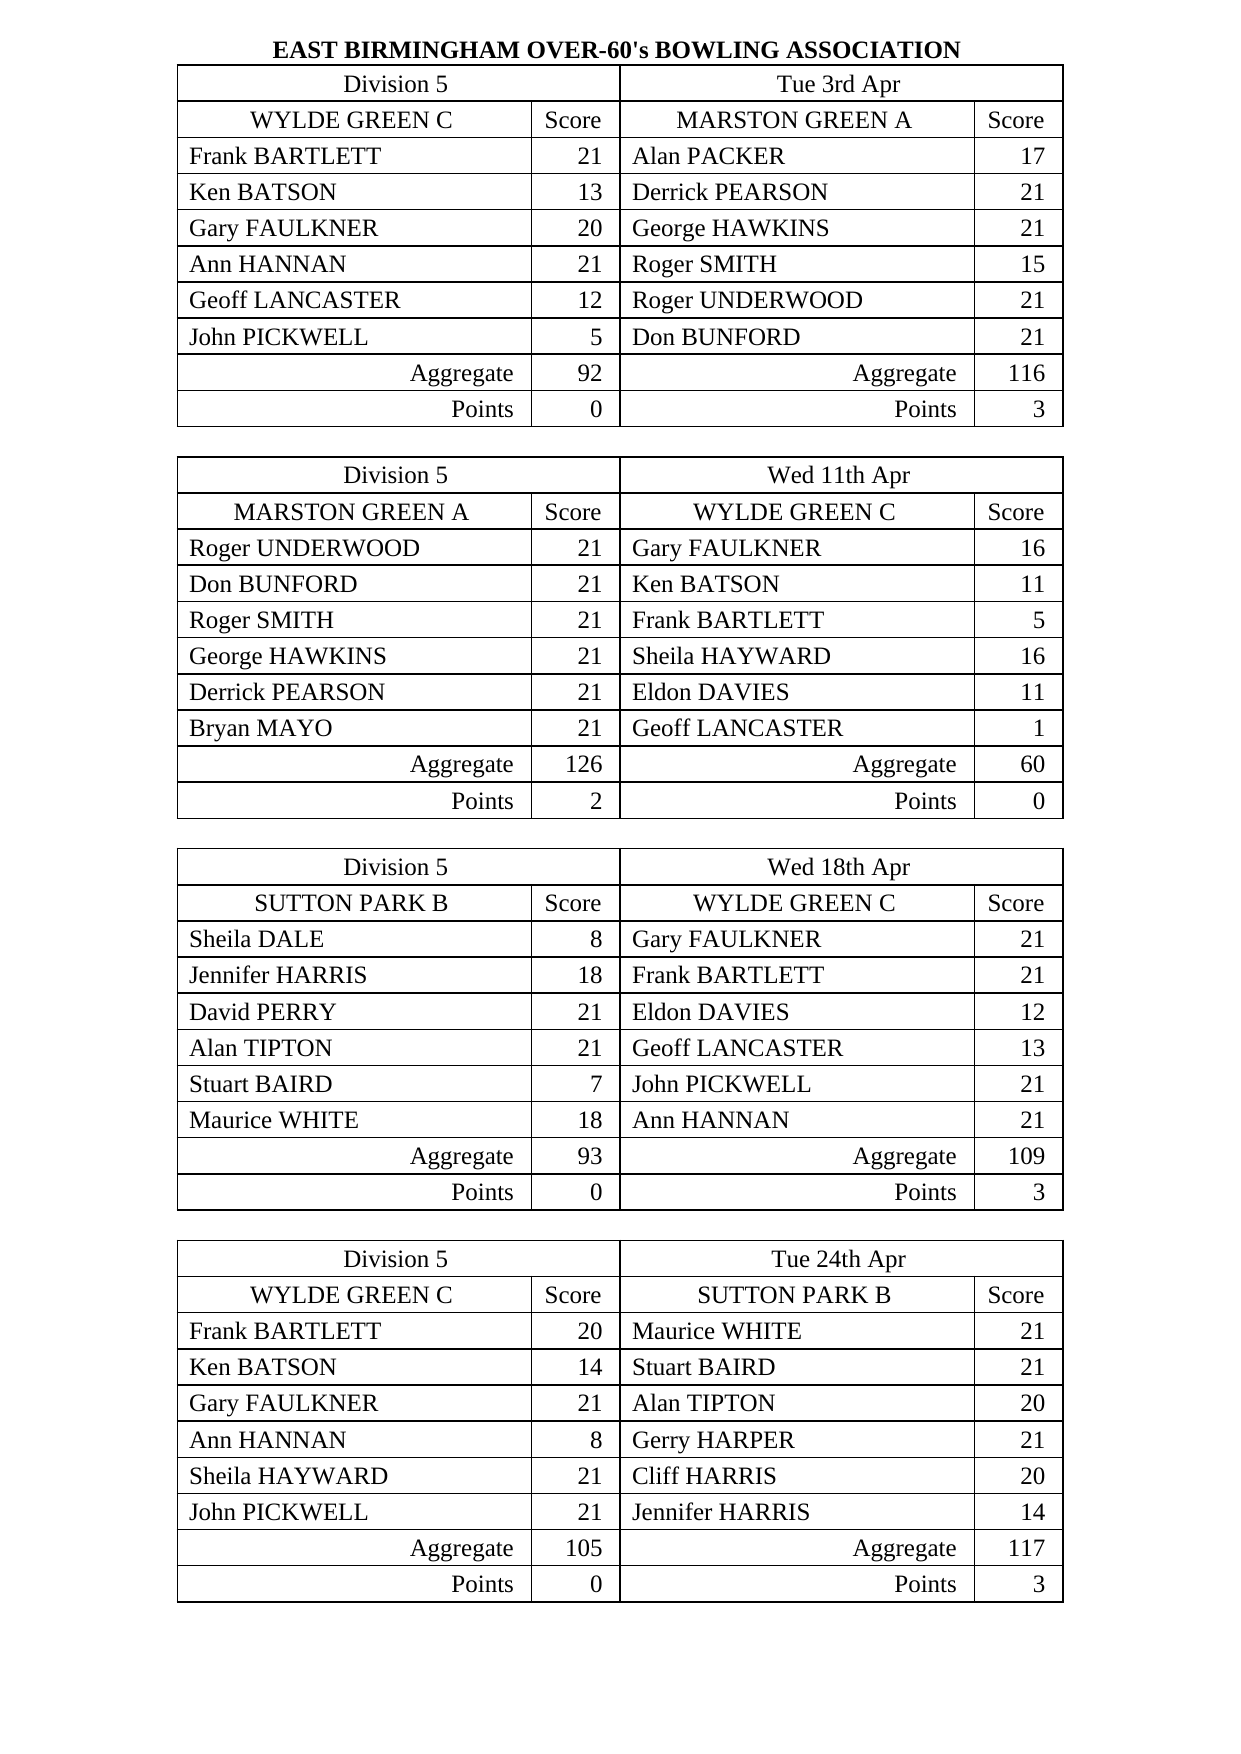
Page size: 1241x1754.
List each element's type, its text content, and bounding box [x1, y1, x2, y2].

table_cell Score [975, 102, 1062, 136]
table_cell Ann HANNAN [178, 247, 531, 281]
table_header Division 5 [178, 1241, 619, 1276]
table_cell Gerry HARPER [621, 1422, 974, 1456]
table_cell 105 [532, 1530, 619, 1565]
table_cell 21 [532, 602, 619, 637]
table_cell Ann HANNAN [621, 1102, 974, 1137]
table_cell Points [178, 391, 531, 426]
table_cell Don BUNFORD [621, 319, 974, 353]
table_cell 16 [975, 530, 1062, 564]
table_cell Aggregate [178, 1530, 531, 1565]
table_cell 12 [975, 994, 1062, 1028]
table_cell 21 [975, 922, 1062, 956]
table_cell Ken BATSON [178, 174, 531, 209]
table_cell Points [178, 1175, 531, 1209]
table_cell Ken BATSON [178, 1350, 531, 1384]
table_cell 21 [975, 1066, 1062, 1101]
table_cell 21 [532, 675, 619, 709]
table_cell 3 [975, 391, 1062, 426]
table_cell Derrick PEARSON [621, 174, 974, 209]
table_cell 21 [975, 1102, 1062, 1137]
table_cell Points [178, 783, 531, 817]
table_header Tue 3rd Apr [621, 66, 1062, 100]
table_cell 21 [532, 566, 619, 601]
table_cell 11 [975, 675, 1062, 709]
table_cell Score [975, 1277, 1062, 1312]
table_cell Geoff LANCASTER [621, 1030, 974, 1064]
table_cell SUTTON PARK B [178, 886, 531, 920]
table_cell 14 [975, 1494, 1062, 1529]
table_cell Gary FAULKNER [178, 1386, 531, 1420]
table_cell 20 [532, 210, 619, 245]
table_header Division 5 [178, 458, 619, 492]
table_cell Maurice WHITE [621, 1313, 974, 1348]
table_cell 3 [975, 1566, 1062, 1601]
table_cell 21 [532, 1458, 619, 1492]
table_cell Score [532, 886, 619, 920]
table_cell Alan TIPTON [621, 1386, 974, 1420]
table_cell 117 [975, 1530, 1062, 1565]
table_cell 8 [532, 922, 619, 956]
table_cell Score [532, 1277, 619, 1312]
table_cell 21 [532, 1494, 619, 1529]
table_cell 11 [975, 566, 1062, 601]
table_cell Score [532, 494, 619, 528]
table_cell 5 [532, 319, 619, 353]
table_cell WYLDE GREEN C [621, 494, 974, 528]
table_cell Frank BARTLETT [178, 1313, 531, 1348]
table_cell 0 [532, 1175, 619, 1209]
table_cell 21 [975, 210, 1062, 245]
table_cell David PERRY [178, 994, 531, 1028]
table_cell Stuart BAIRD [621, 1350, 974, 1384]
table_cell Eldon DAVIES [621, 675, 974, 709]
table_cell Ann HANNAN [178, 1422, 531, 1456]
table_cell Points [178, 1566, 531, 1601]
table_cell 16 [975, 638, 1062, 673]
table_cell 20 [975, 1458, 1062, 1492]
table_cell Score [975, 886, 1062, 920]
table_cell 7 [532, 1066, 619, 1101]
table_cell MARSTON GREEN A [621, 102, 974, 136]
table_cell Geoff LANCASTER [178, 283, 531, 317]
table_cell Cliff HARRIS [621, 1458, 974, 1492]
table_cell Points [621, 1175, 974, 1209]
table_cell Geoff LANCASTER [621, 711, 974, 745]
table_cell Aggregate [621, 1138, 974, 1173]
table_header Tue 24th Apr [621, 1241, 1062, 1276]
table_cell 18 [532, 958, 619, 992]
table_cell 21 [532, 638, 619, 673]
table_cell 21 [975, 1350, 1062, 1384]
table_header Division 5 [178, 66, 619, 100]
table_cell 21 [975, 1422, 1062, 1456]
table_cell Roger SMITH [621, 247, 974, 281]
table_cell Derrick PEARSON [178, 675, 531, 709]
table_cell 116 [975, 355, 1062, 389]
table_cell 60 [975, 747, 1062, 781]
table_cell Ken BATSON [621, 566, 974, 601]
table_cell 1 [975, 711, 1062, 745]
table_cell Frank BARTLETT [621, 958, 974, 992]
table_cell WYLDE GREEN C [178, 1277, 531, 1312]
table_cell WYLDE GREEN C [621, 886, 974, 920]
table_cell 17 [975, 138, 1062, 173]
table_cell Sheila HAYWARD [621, 638, 974, 673]
table_cell Don BUNFORD [178, 566, 531, 601]
table_cell 92 [532, 355, 619, 389]
table_cell Aggregate [621, 1530, 974, 1565]
table_cell 21 [975, 1313, 1062, 1348]
table_cell 21 [532, 994, 619, 1028]
table_cell Gary FAULKNER [621, 922, 974, 956]
table_cell John PICKWELL [178, 319, 531, 353]
table_cell Maurice WHITE [178, 1102, 531, 1137]
table_cell WYLDE GREEN C [178, 102, 531, 136]
table_cell 8 [532, 1422, 619, 1456]
table_cell Frank BARTLETT [621, 602, 974, 637]
table_cell Eldon DAVIES [621, 994, 974, 1028]
table_cell 14 [532, 1350, 619, 1384]
table_cell George HAWKINS [178, 638, 531, 673]
table_cell SUTTON PARK B [621, 1277, 974, 1312]
table_cell 15 [975, 247, 1062, 281]
table_cell Points [621, 1566, 974, 1601]
table_cell 21 [532, 1386, 619, 1420]
table_cell Score [532, 102, 619, 136]
table_cell MARSTON GREEN A [178, 494, 531, 528]
table_cell 21 [975, 319, 1062, 353]
table_cell 93 [532, 1138, 619, 1173]
table_cell Jennifer HARRIS [178, 958, 531, 992]
table_cell Jennifer HARRIS [621, 1494, 974, 1529]
table_cell 21 [975, 283, 1062, 317]
table_cell Frank BARTLETT [178, 138, 531, 173]
table_cell 21 [975, 174, 1062, 209]
table_cell 5 [975, 602, 1062, 637]
table_cell John PICKWELL [621, 1066, 974, 1101]
table_cell 126 [532, 747, 619, 781]
table_header Wed 18th Apr [621, 849, 1062, 884]
table_cell John PICKWELL [178, 1494, 531, 1529]
table_cell Bryan MAYO [178, 711, 531, 745]
table_cell 13 [975, 1030, 1062, 1064]
table_cell 21 [532, 1030, 619, 1064]
table_cell 0 [532, 391, 619, 426]
table_cell Aggregate [178, 1138, 531, 1173]
table_cell 3 [975, 1175, 1062, 1209]
table_cell 21 [532, 247, 619, 281]
table_cell Points [621, 783, 974, 817]
table_cell Sheila DALE [178, 922, 531, 956]
table_cell 0 [975, 783, 1062, 817]
table_cell Roger UNDERWOOD [621, 283, 974, 317]
table_cell 18 [532, 1102, 619, 1137]
table_cell George HAWKINS [621, 210, 974, 245]
table_cell Gary FAULKNER [178, 210, 531, 245]
table_cell Points [621, 391, 974, 426]
table_cell 20 [532, 1313, 619, 1348]
table_cell Alan TIPTON [178, 1030, 531, 1064]
table_cell Stuart BAIRD [178, 1066, 531, 1101]
table_cell Roger UNDERWOOD [178, 530, 531, 564]
table_cell Score [975, 494, 1062, 528]
table_header Division 5 [178, 849, 619, 884]
table_cell 20 [975, 1386, 1062, 1420]
table_cell Aggregate [621, 355, 974, 389]
table_cell 21 [532, 711, 619, 745]
table_cell 109 [975, 1138, 1062, 1173]
table_cell Alan PACKER [621, 138, 974, 173]
table_cell Aggregate [621, 747, 974, 781]
table_cell Sheila HAYWARD [178, 1458, 531, 1492]
table_header Wed 11th Apr [621, 458, 1062, 492]
table_cell Aggregate [178, 355, 531, 389]
table_cell Gary FAULKNER [621, 530, 974, 564]
table_cell 21 [975, 958, 1062, 992]
table_cell Aggregate [178, 747, 531, 781]
table_cell Roger SMITH [178, 602, 531, 637]
table_cell 21 [532, 138, 619, 173]
table_cell 0 [532, 1566, 619, 1601]
table_cell 2 [532, 783, 619, 817]
table_cell 12 [532, 283, 619, 317]
table_cell 13 [532, 174, 619, 209]
table_cell 21 [532, 530, 619, 564]
